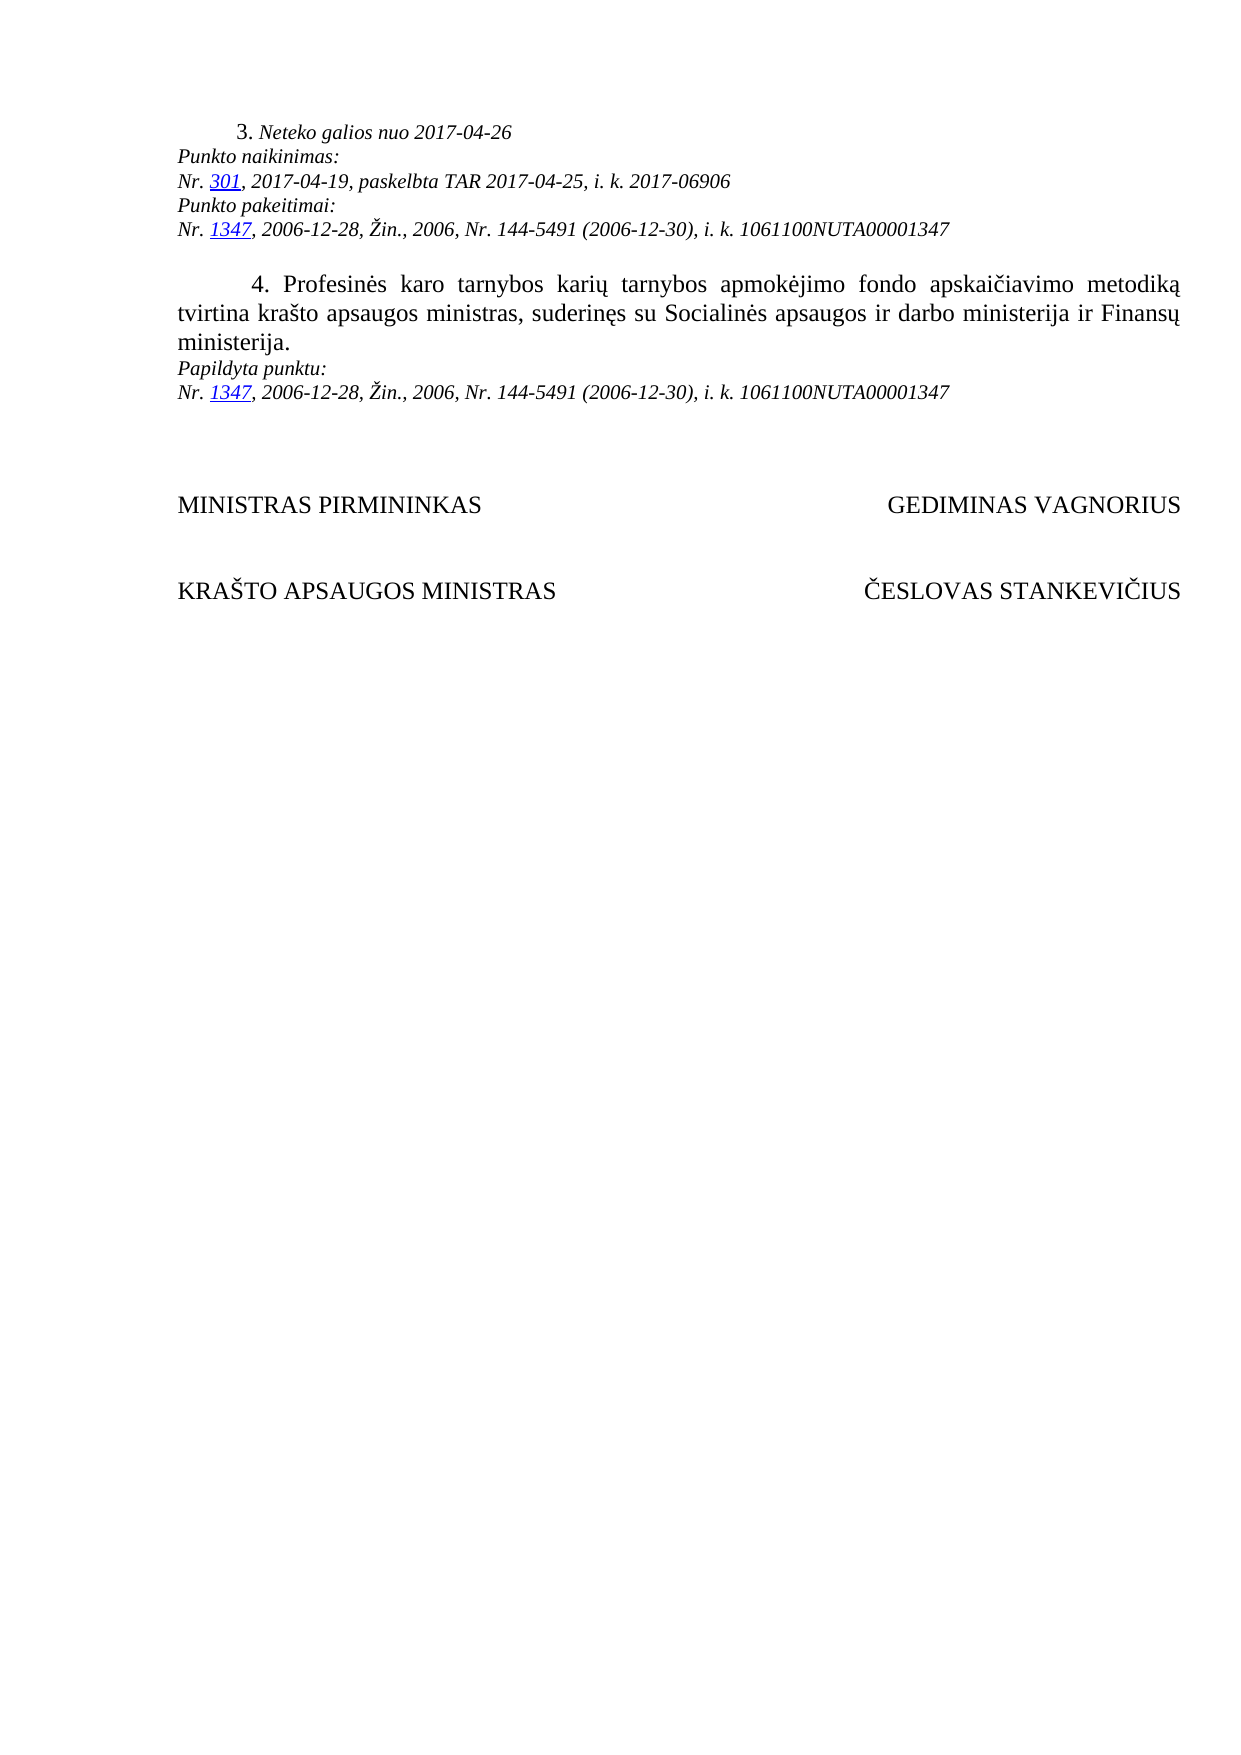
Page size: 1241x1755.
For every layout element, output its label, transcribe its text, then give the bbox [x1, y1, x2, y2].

text Punkto pakeitimai: [177, 193, 1181, 217]
text Papildyta punktu: [177, 356, 1181, 380]
text KRAŠTO APSAUGOS MINISTRAS ČESLOVAS STANKEVIČIUS [177, 576, 1181, 605]
text Nr. 301, 2017-04-19, paskelbta TAR 2017-04-25, i. k. 2017-06906 [177, 168, 1181, 193]
text 3. Neteko galios nuo 2017-04-26 [177, 118, 1181, 144]
text Punkto naikinimas: [177, 144, 1181, 168]
text Nr. 1347, 2006-12-28, Žin., 2006, Nr. 144-5491 (2006-12-30), i. k. 1061100NUTA00001347 [177, 217, 1181, 241]
text MINISTRAS PIRMININKAS GEDIMINAS VAGNORIUS [177, 490, 1181, 519]
text 4. Profesinės karo tarnybos karių tarnybos apmokėjimo fondo apskaičiavimo metodiką tvirtina krašto apsaugos ministras, suderinęs su Socialinės apsaugos ir darbo ministerija ir Finansų ministerija. [177, 269, 1181, 356]
text Nr. 1347, 2006-12-28, Žin., 2006, Nr. 144-5491 (2006-12-30), i. k. 1061100NUTA00001347 [177, 380, 1181, 404]
